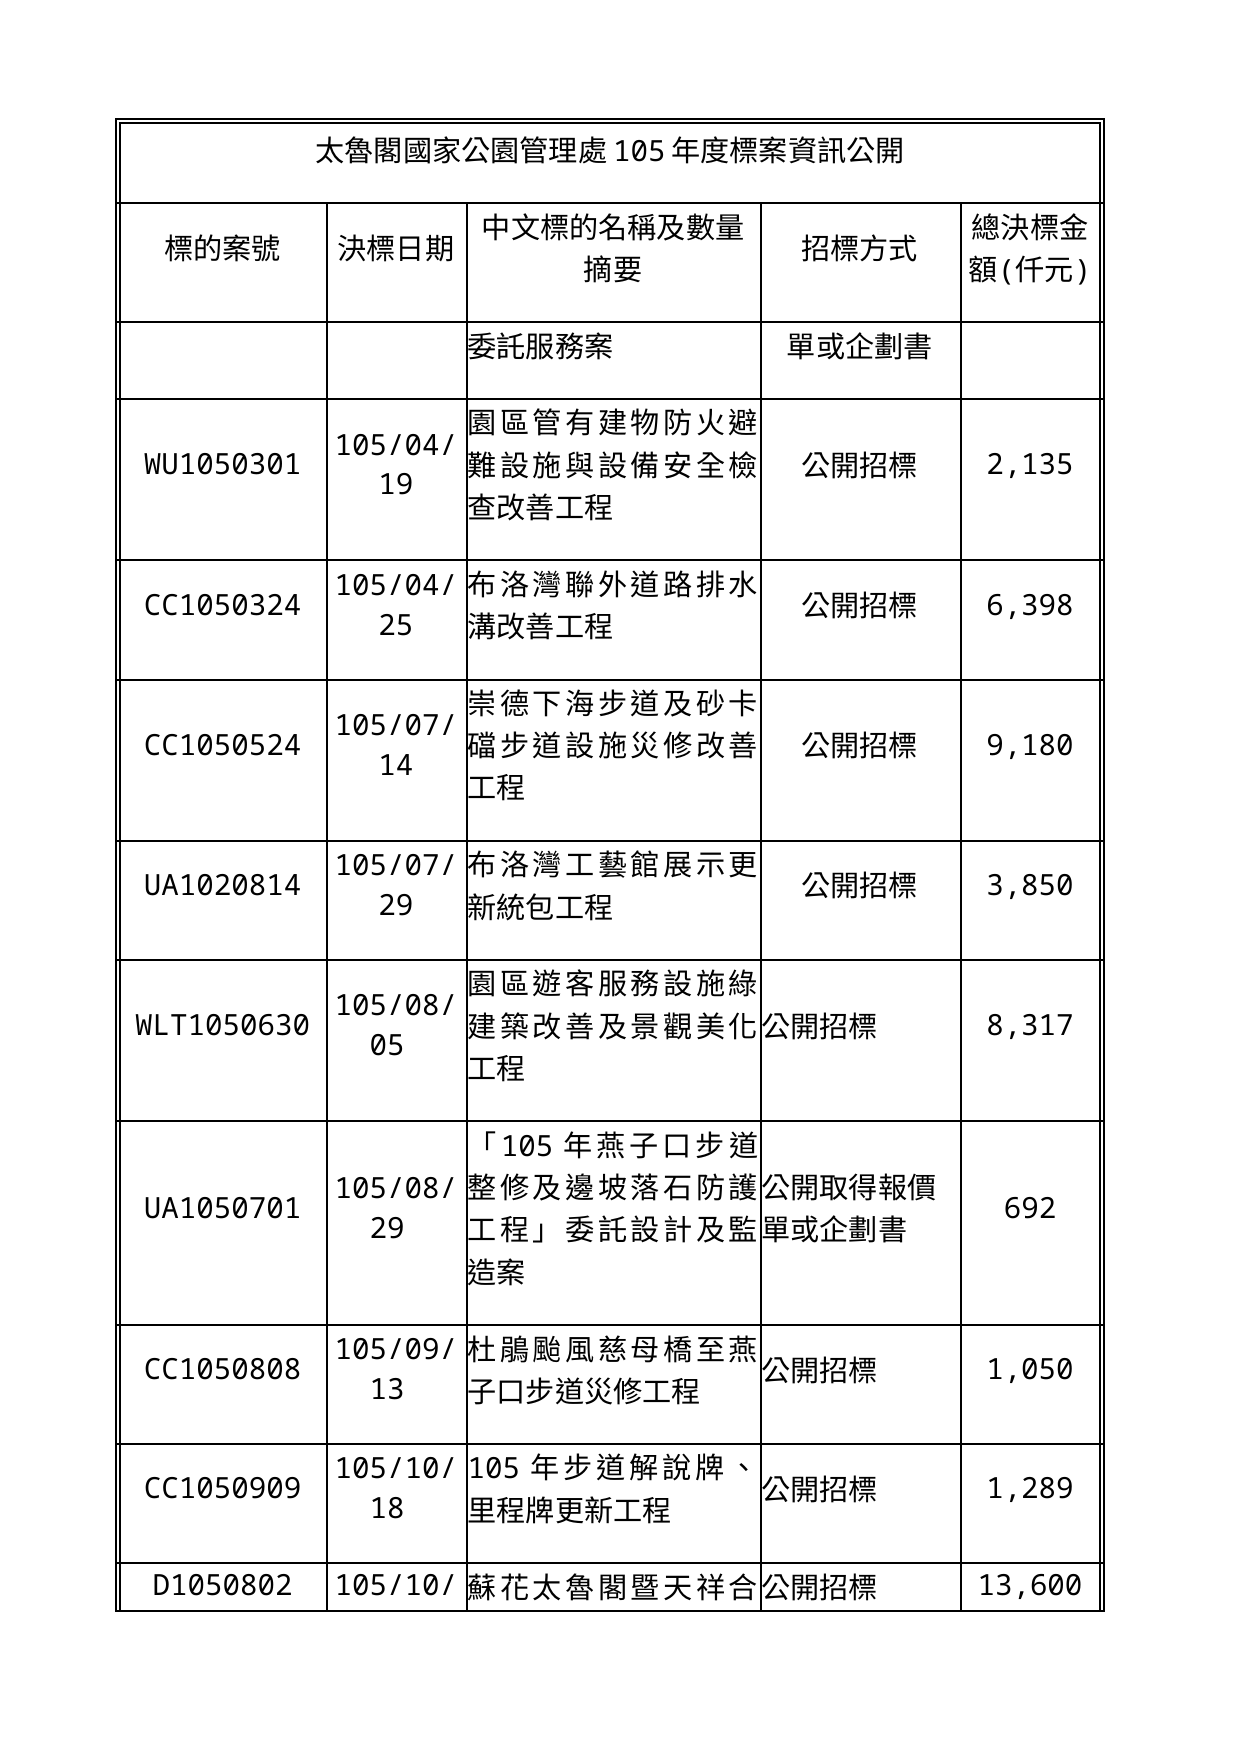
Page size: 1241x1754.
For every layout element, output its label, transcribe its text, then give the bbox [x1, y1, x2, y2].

table_cell 2,135 [962, 400, 1099, 559]
table_cell 公開招標 [762, 961, 960, 1120]
table_cell 105/09/13 [328, 1326, 466, 1443]
table_cell 布洛灣工藝館展示更新統包工程 [468, 842, 760, 959]
table_cell 105/10/ [328, 1564, 466, 1609]
table_cell 105年步道解說牌、里程牌更新工程 [468, 1445, 760, 1562]
table_cell D1050802 [121, 1564, 326, 1609]
table_cell 105/08/05 [328, 961, 466, 1120]
table_cell UA1050701 [121, 1122, 326, 1324]
table_cell 招標方式 [762, 204, 960, 321]
table_cell WLT1050630 [121, 961, 326, 1120]
table_cell 公開招標 [762, 1326, 960, 1443]
table_cell 8,317 [962, 961, 1099, 1120]
table_cell 布洛灣聯外道路排水溝改善工程 [468, 561, 760, 678]
table_cell 105/10/18 [328, 1445, 466, 1562]
table_cell 105/04/19 [328, 400, 466, 559]
table_cell 3,850 [962, 842, 1099, 959]
table_cell 單或企劃書 [762, 323, 960, 398]
table_cell 公開招標 [762, 561, 960, 678]
table_cell 1,050 [962, 1326, 1099, 1443]
table_cell 標的案號 [121, 204, 326, 321]
table_cell [121, 323, 326, 398]
table_cell 公開招標 [762, 400, 960, 559]
table_cell [962, 323, 1099, 398]
table_cell 「105年燕子口步道整修及邊坡落石防護工程」委託設計及監造案 [468, 1122, 760, 1324]
table_cell 13,600 [962, 1564, 1099, 1609]
table_cell 105/07/14 [328, 681, 466, 840]
table_cell 杜鵑颱風慈母橋至燕子口步道災修工程 [468, 1326, 760, 1443]
table_cell CC1050909 [121, 1445, 326, 1562]
table_cell 公開招標 [762, 681, 960, 840]
table_cell 園區遊客服務設施綠建築改善及景觀美化工程 [468, 961, 760, 1120]
table_cell 園區管有建物防火避難設施與設備安全檢查改善工程 [468, 400, 760, 559]
table_cell [328, 323, 466, 398]
table_cell 公開取得報價單或企劃書 [762, 1122, 960, 1324]
table_cell 6,398 [962, 561, 1099, 678]
table_cell 9,180 [962, 681, 1099, 840]
table_cell 委託服務案 [468, 323, 760, 398]
table_cell 公開招標 [762, 1445, 960, 1562]
table_cell 中文標的名稱及數量摘要 [468, 204, 760, 321]
table_header 太魯閣國家公園管理處105年度標案資訊公開 [121, 124, 1099, 202]
table_cell 105/07/29 [328, 842, 466, 959]
table_cell 105/08/29 [328, 1122, 466, 1324]
table_cell 1,289 [962, 1445, 1099, 1562]
table_cell 崇德下海步道及砂卡礑步道設施災修改善工程 [468, 681, 760, 840]
table_cell 總決標金額(仟元) [962, 204, 1099, 321]
table_cell 692 [962, 1122, 1099, 1324]
table_cell 蘇花太魯閣暨天祥合 [468, 1564, 760, 1609]
table_cell 公開招標 [762, 1564, 960, 1609]
table_cell CC1050808 [121, 1326, 326, 1443]
table_cell CC1050324 [121, 561, 326, 678]
table_cell WU1050301 [121, 400, 326, 559]
table_cell CC1050524 [121, 681, 326, 840]
table_cell 決標日期 [328, 204, 466, 321]
table_cell UA1020814 [121, 842, 326, 959]
table_cell 105/04/25 [328, 561, 466, 678]
table_cell 公開招標 [762, 842, 960, 959]
